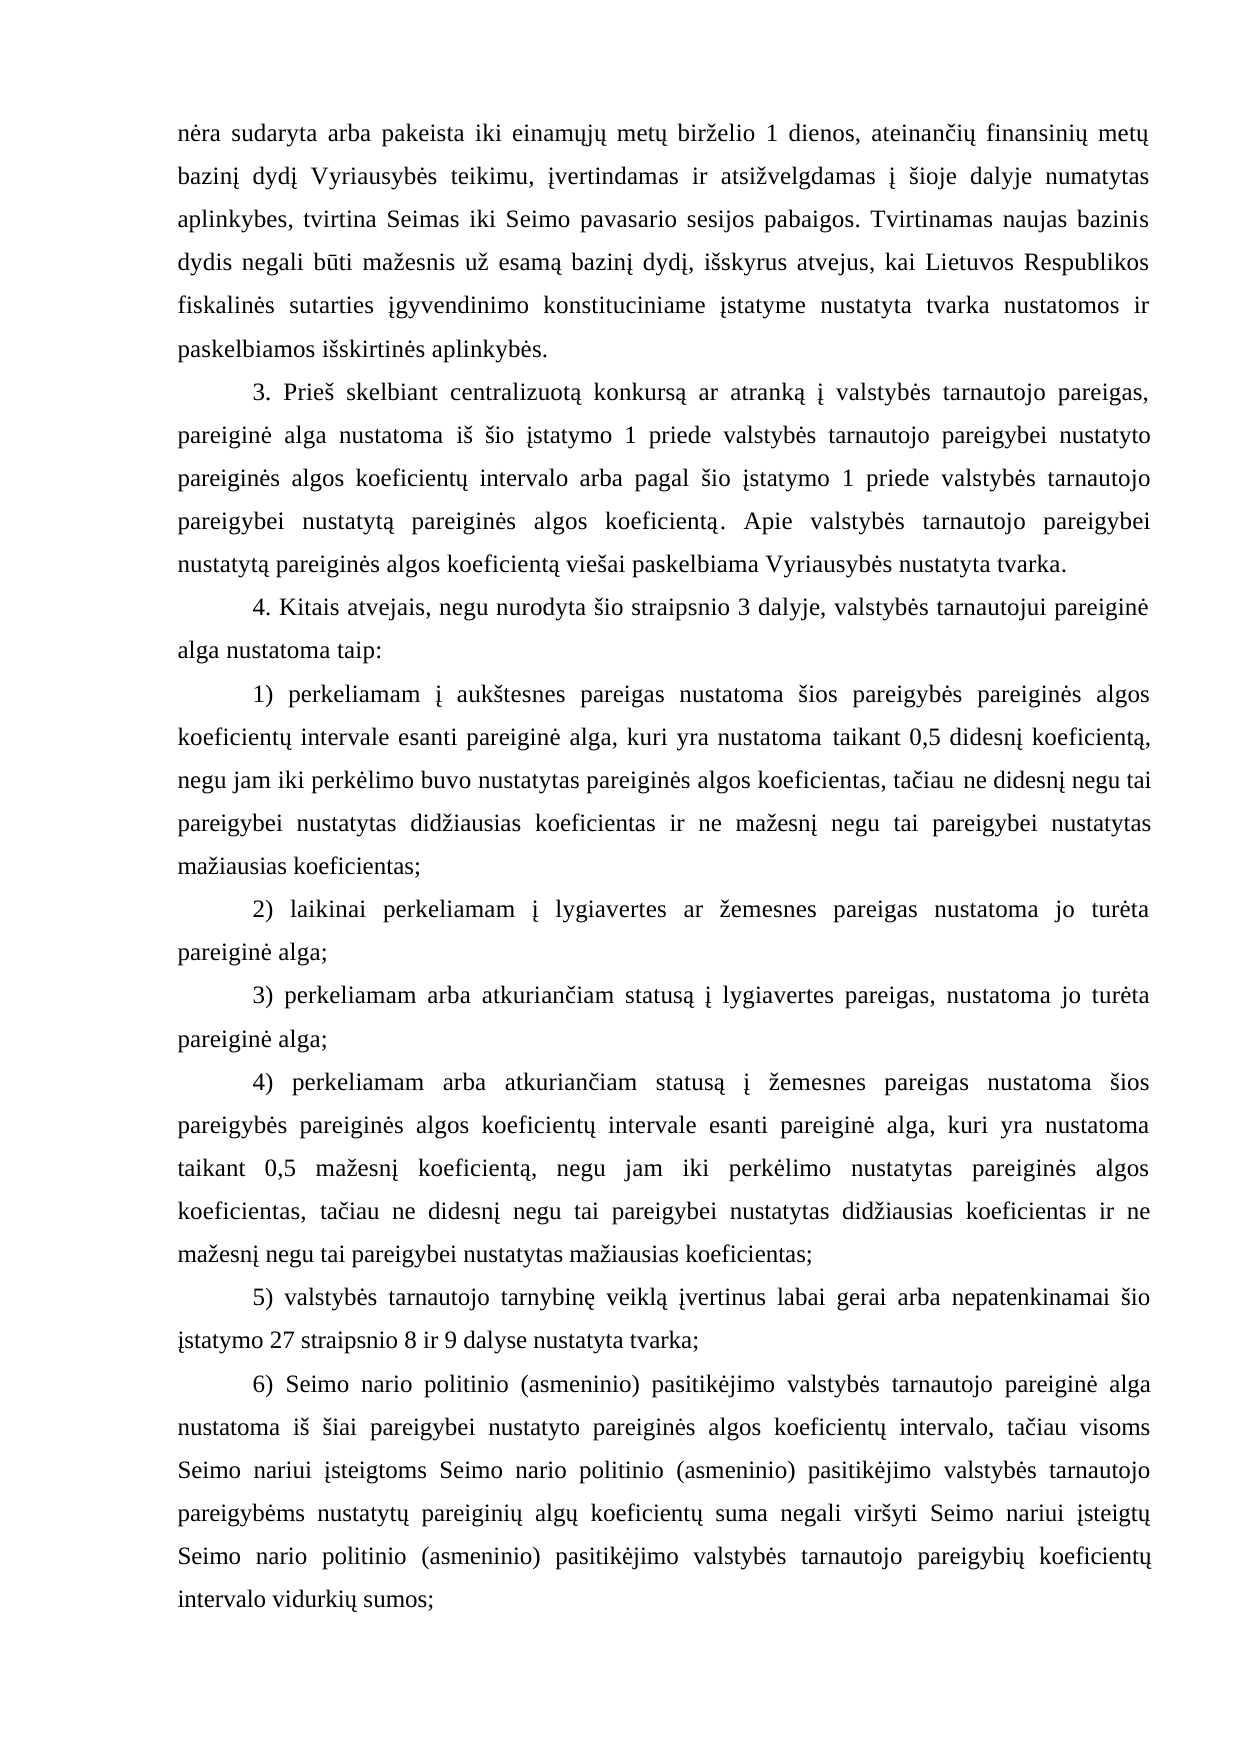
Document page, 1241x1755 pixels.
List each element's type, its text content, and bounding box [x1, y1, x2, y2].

text 1) perkeliamam į aukštesnes pareigas nustatoma šios pareigybės pareiginės algos koeficientų intervale esanti pareiginė alga, kuri yra nustatoma taikant 0,5 didesnį koeficientą, negu jam iki perkėlimo buvo nustatytas pareiginės algos koeficientas, tačiau ne didesnį negu tai pareigybei nustatytas didžiausias koeficientas ir ne mažesnį negu tai pareigybei nustatytas mažiausias koeficientas; [177, 679, 1152, 880]
text 5) valstybės tarnautojo tarnybinę veiklą įvertinus labai gerai arba nepatenkinamai šio įstatymo 27 straipsnio 8 ir 9 dalyse nustatyta tvarka; [177, 1282, 1152, 1354]
text 4. Kitais atvejais, negu nurodyta šio straipsnio 3 dalyje, valstybės tarnautojui pareiginė alga nustatoma taip: [177, 592, 1152, 664]
text 2) laikinai perkeliamam į lygiavertes ar žemesnes pareigas nustatoma jo turėta pareiginė alga; [177, 894, 1152, 966]
text 4) perkeliamam arba atkuriančiam statusą į žemesnes pareigas nustatoma šios pareigybės pareiginės algos koeficientų intervale esanti pareiginė alga, kuri yra nustatoma taikant 0,5 mažesnį koeficientą, negu jam iki perkėlimo nustatytas pareiginės algos koeficientas, tačiau ne didesnį negu tai pareigybei nustatytas didžiausias koeficientas ir ne mažesnį negu tai pareigybei nustatytas mažiausias koeficientas; [177, 1067, 1152, 1268]
text 3. Prieš skelbiant centralizuotą konkursą ar atranką į valstybės tarnautojo pareigas, pareiginė alga nustatoma iš šio įstatymo 1 priede valstybės tarnautojo pareigybei nustatyto pareiginės algos koeficientų intervalo arba pagal šio įstatymo 1 priede valstybės tarnautojo pareigybei nustatytą pareiginės algos koeficientą. Apie valstybės tarnautojo pareigybei nustatytą pareiginės algos koeficientą viešai paskelbiama Vyriausybės nustatyta tvarka. [177, 377, 1152, 578]
text 6) Seimo nario politinio (asmeninio) pasitikėjimo valstybės tarnautojo pareiginė alga nustatoma iš šiai pareigybei nustatyto pareiginės algos koeficientų intervalo, tačiau visoms Seimo nariui įsteigtoms Seimo nario politinio (asmeninio) pasitikėjimo valstybės tarnautojo pareigybėms nustatytų pareiginių algų koeficientų suma negali viršyti Seimo nariui įsteigtų Seimo nario politinio (asmeninio) pasitikėjimo valstybės tarnautojo pareigybių koeficientų intervalo vidurkių sumos; [177, 1369, 1152, 1613]
text 3) perkeliamam arba atkuriančiam statusą į lygiavertes pareigas, nustatoma jo turėta pareiginė alga; [177, 981, 1152, 1052]
text nėra sudaryta arba pakeista iki einamųjų metų birželio 1 dienos, ateinančių finansinių metų bazinį dydį Vyriausybės teikimu, įvertindamas ir atsižvelgdamas į šioje dalyje numatytas aplinkybes, tvirtina Seimas iki Seimo pavasario sesijos pabaigos. Tvirtinamas naujas bazinis dydis negali būti mažesnis už esamą bazinį dydį, išskyrus atvejus, kai Lietuvos Respublikos fiskalinės sutarties įgyvendinimo konstituciniame įstatyme nustatyta tvarka nustatomos ir paskelbiamos išskirtinės aplinkybės. [177, 118, 1152, 362]
